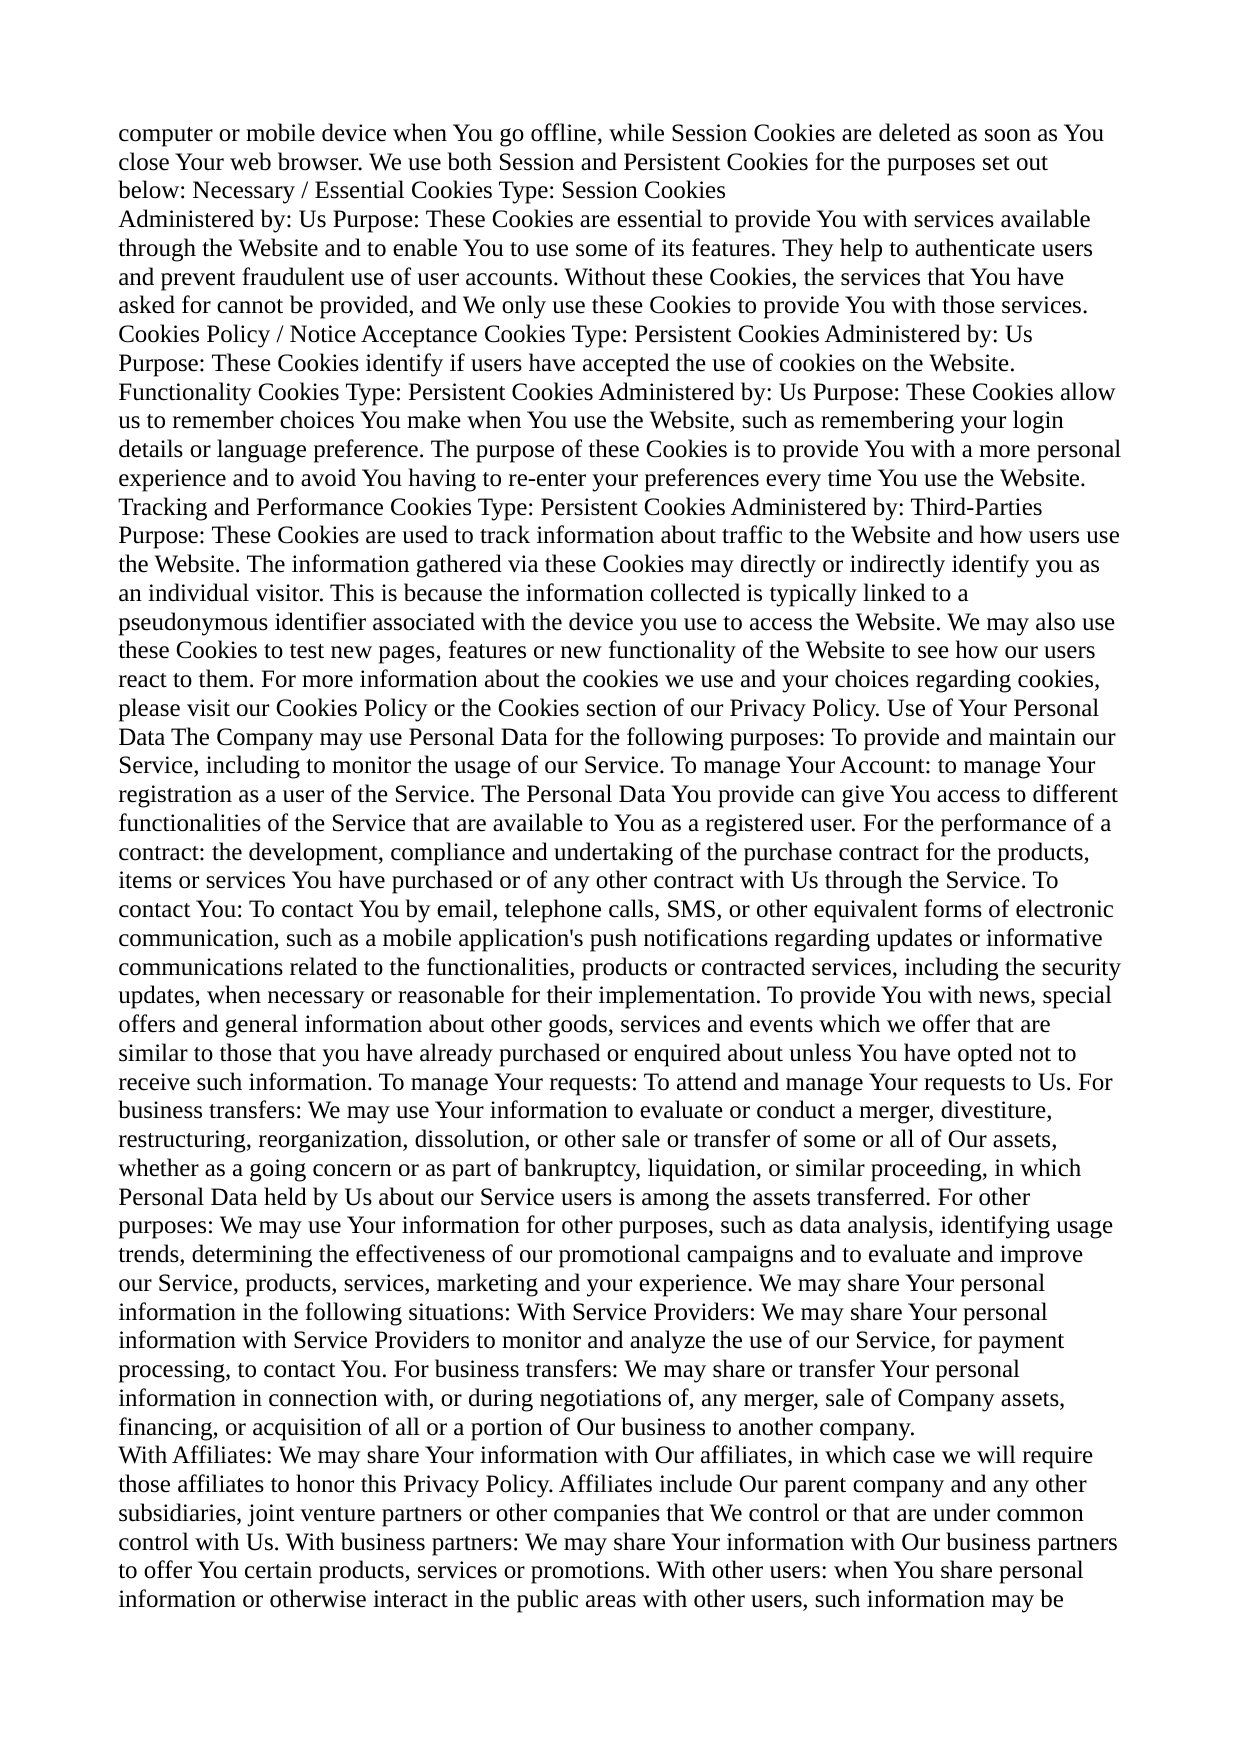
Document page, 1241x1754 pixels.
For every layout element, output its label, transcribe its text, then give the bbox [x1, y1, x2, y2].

text Administered by: Us Purpose: These Cookies are essential to provide You with services available through the Website and to enable You to use some of its features. They help to authenticate users and prevent fraudulent use of user accounts. Without these Cookies, the services that You have asked for cannot be provided, and We only use these Cookies to provide You with those services. Cookies Policy / Notice Acceptance Cookies Type: Persistent Cookies Administered by: Us Purpose: These Cookies identify if users have accepted the use of cookies on the Website. [118, 204, 1122, 377]
text With Affiliates: We may share Your information with Our affiliates, in which case we will require those affiliates to honor this Privacy Policy. Affiliates include Our parent company and any other subsidiaries, joint venture partners or other companies that We control or that are under common control with Us. With business partners: We may share Your information with Our business partners to offer You certain products, services or promotions. With other users: when You share personal information or otherwise interact in the public areas with other users, such information may be [118, 1441, 1122, 1613]
text Functionality Cookies Type: Persistent Cookies Administered by: Us Purpose: These Cookies allow us to remember choices You make when You use the Website, such as remembering your login details or language preference. The purpose of these Cookies is to provide You with a more personal experience and to avoid You having to re-enter your preferences every time You use the Website. Tracking and Performance Cookies Type: Persistent Cookies Administered by: Third-Parties Purpose: These Cookies are used to track information about traffic to the Website and how users use the Website. The information gathered via these Cookies may directly or indirectly identify you as an individual visitor. This is because the information collected is typically linked to a pseudonymous identifier associated with the device you use to access the Website. We may also use these Cookies to test new pages, features or new functionality of the Website to see how our users react to them. For more information about the cookies we use and your choices regarding cookies, please visit our Cookies Policy or the Cookies section of our Privacy Policy. Use of Your Personal Data The Company may use Personal Data for the following purposes: To provide and maintain our Service, including to monitor the usage of our Service. To manage Your Account: to manage Your registration as a user of the Service. The Personal Data You provide can give You access to different functionalities of the Service that are available to You as a registered user. For the performance of a contract: the development, compliance and undertaking of the purchase contract for the products, items or services You have purchased or of any other contract with Us through the Service. To contact You: To contact You by email, telephone calls, SMS, or other equivalent forms of electronic communication, such as a mobile application's push notifications regarding updates or informative communications related to the functionalities, products or contracted services, including the security updates, when necessary or reasonable for their implementation. To provide You with news, special offers and general information about other goods, services and events which we offer that are similar to those that you have already purchased or enquired about unless You have opted not to receive such information. To manage Your requests: To attend and manage Your requests to Us. For business transfers: We may use Your information to evaluate or conduct a merger, divestiture, restructuring, reorganization, dissolution, or other sale or transfer of some or all of Our assets, whether as a going concern or as part of bankruptcy, liquidation, or similar proceeding, in which Personal Data held by Us about our Service users is among the assets transferred. For other purposes: We may use Your information for other purposes, such as data analysis, identifying usage trends, determining the effectiveness of our promotional campaigns and to evaluate and improve our Service, products, services, marketing and your experience. We may share Your personal information in the following situations: With Service Providers: We may share Your personal information with Service Providers to monitor and analyze the use of our Service, for payment processing, to contact You. For business transfers: We may share or transfer Your personal information in connection with, or during negotiations of, any merger, sale of Company assets, financing, or acquisition of all or a portion of Our business to another company. [118, 377, 1122, 1441]
text computer or mobile device when You go offline, while Session Cookies are deleted as soon as You close Your web browser. We use both Session and Persistent Cookies for the purposes set out below: Necessary / Essential Cookies Type: Session Cookies [118, 118, 1122, 204]
